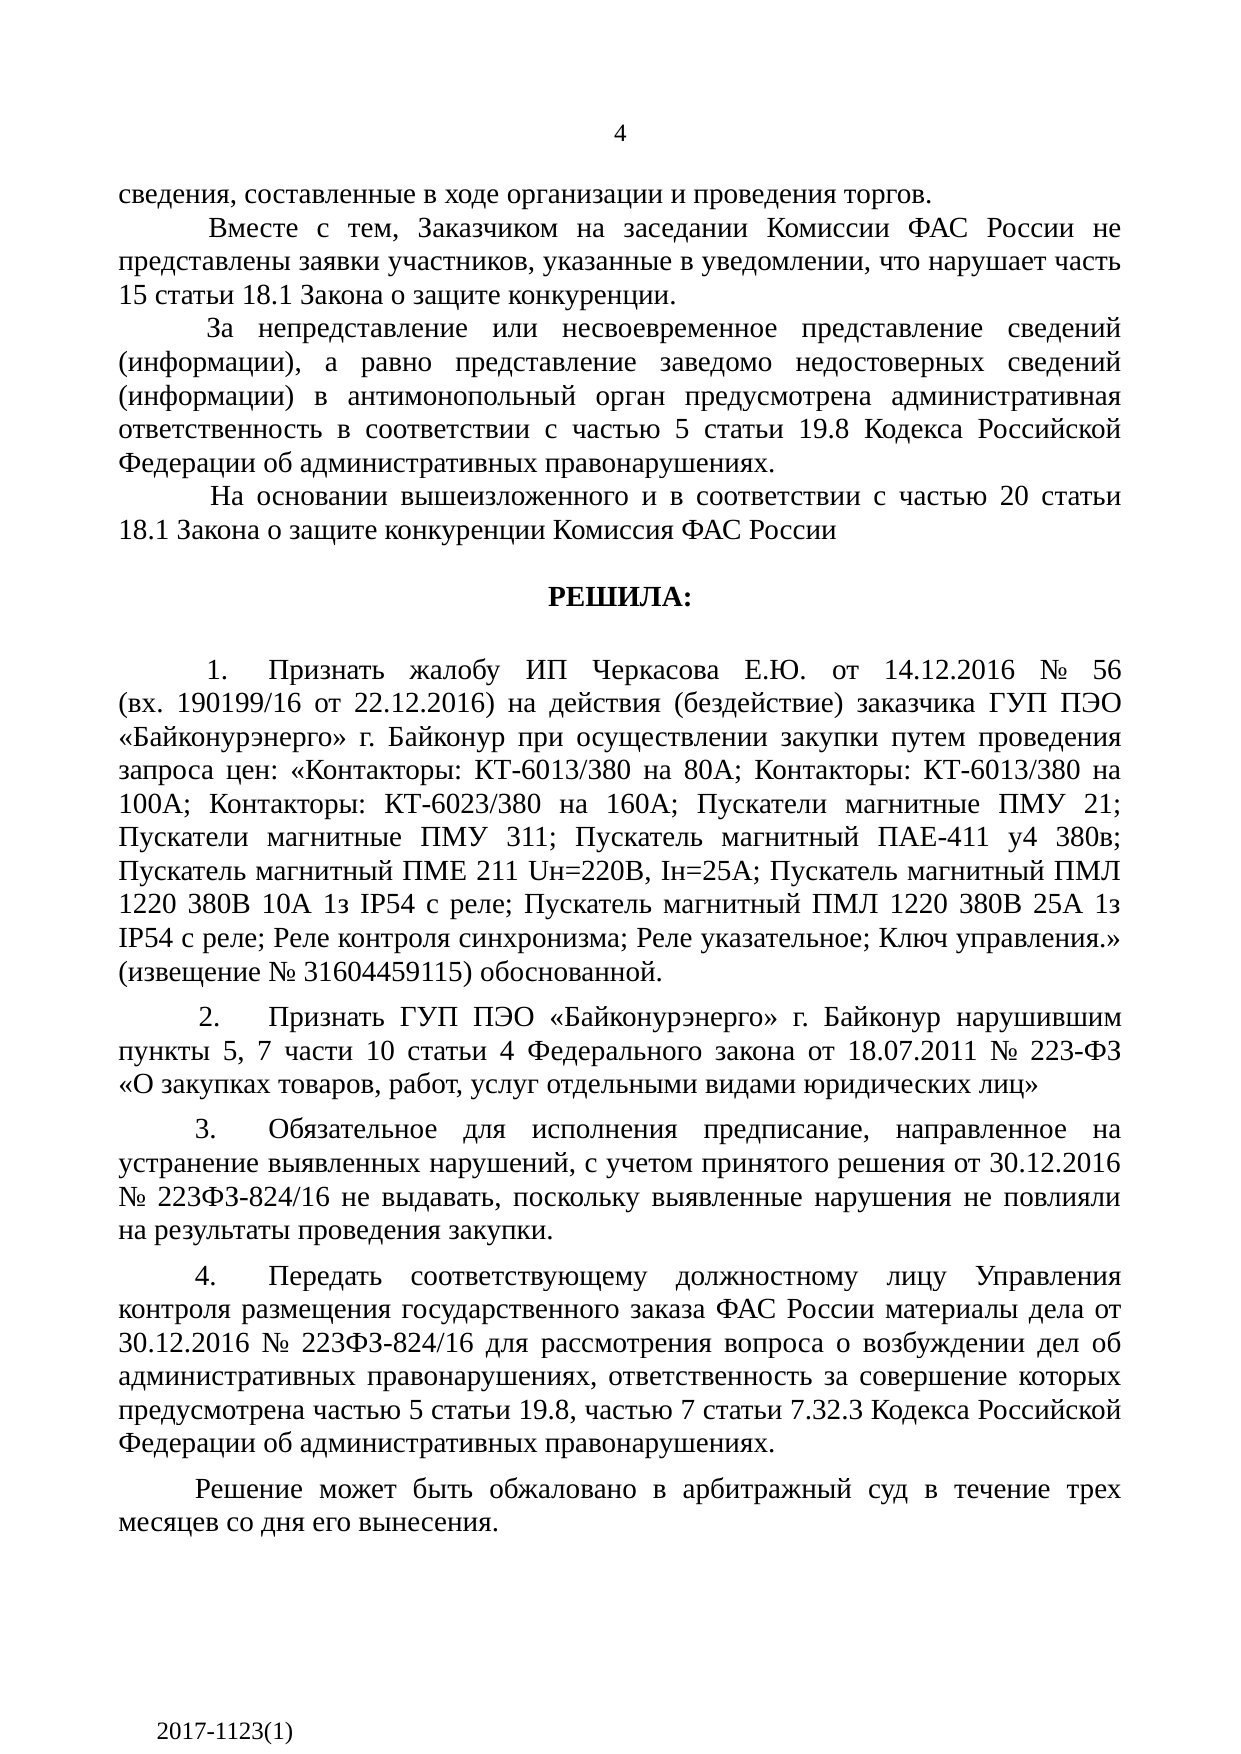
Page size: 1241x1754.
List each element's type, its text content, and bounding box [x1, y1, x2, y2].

text Решение может быть обжаловано в арбитражный суд в течение трех месяцев со дня его вынесения. [118, 1471, 1122, 1538]
text На основании вышеизложенного и в соответствии с частью 20 статьи 18.1 Закона о защите конкуренции Комиссия ФАС России [118, 478, 1122, 545]
list Обязательное для исполнения предписание, направленное на устранение выявленных нарушений, с учетом принятого решения от 30.12.2016 № 223ФЗ-824/16 не выдавать, поскольку выявленные нарушения не повлияли на результаты проведения закупки. [118, 1112, 1122, 1246]
text За непредставление или несвоевременное представление сведений (информации), а равно представление заведомо недостоверных сведений (информации) в антимонопольный орган предусмотрена административная ответственность в соответствии с частью 5 статьи 19.8 Кодекса Российской Федерации об административных правонарушениях. [118, 311, 1122, 478]
text Вместе с тем, Заказчиком на заседании Комиссии ФАС России не представлены заявки участников, указанные в уведомлении, что нарушает часть 15 статьи 18.1 Закона о защите конкуренции. [118, 210, 1122, 311]
list Признать жалобу ИП Черкасова Е.Ю. от 14.12.2016 № 56 (вх. 190199/16 от 22.12.2016) на действия (бездействие) заказчика ГУП ПЭО «Байконурэнерго» г. Байконур при осуществлении закупки путем проведения запроса цен: «Контакторы: КТ-6013/380 на 80А; Контакторы: КТ-6013/380 на 100А; Контакторы: КТ-6023/380 на 160А; Пускатели магнитные ПМУ 21; Пускатели магнитные ПМУ 311; Пускатель магнитный ПАЕ-411 у4 380в; Пускатель магнитный ПМЕ 211 Uн=220В, Iн=25А; Пускатель магнитный ПМЛ 1220 380В 10А 1з IP54 с реле; Пускатель магнитный ПМЛ 1220 380В 25А 1з IP54 с реле; Реле контроля синхронизма; Реле указательное; Ключ управления.» (извещение № 31604459115) обоснованной. [118, 652, 1122, 987]
text РЕШИЛА: [118, 579, 1122, 612]
text сведения, составленные в ходе организации и проведения торгов. [118, 176, 1122, 210]
list Передать соответствующему должностному лицу Управления контроля размещения государственного заказа ФАС России материалы дела от 30.12.2016 № 223ФЗ-824/16 для рассмотрения вопроса о возбуждении дел об административных правонарушениях, ответственность за совершение которых предусмотрена частью 5 статьи 19.8, частью 7 статьи 7.32.3 Кодекса Российской Федерации об административных правонарушениях. [118, 1258, 1122, 1459]
list Признать ГУП ПЭО «Байконурэнерго» г. Байконур нарушившим пункты 5, 7 части 10 статьи 4 Федерального закона от 18.07.2011 № 223-ФЗ «О закупках товаров, работ, услуг отдельными видами юридических лиц» [118, 999, 1122, 1100]
